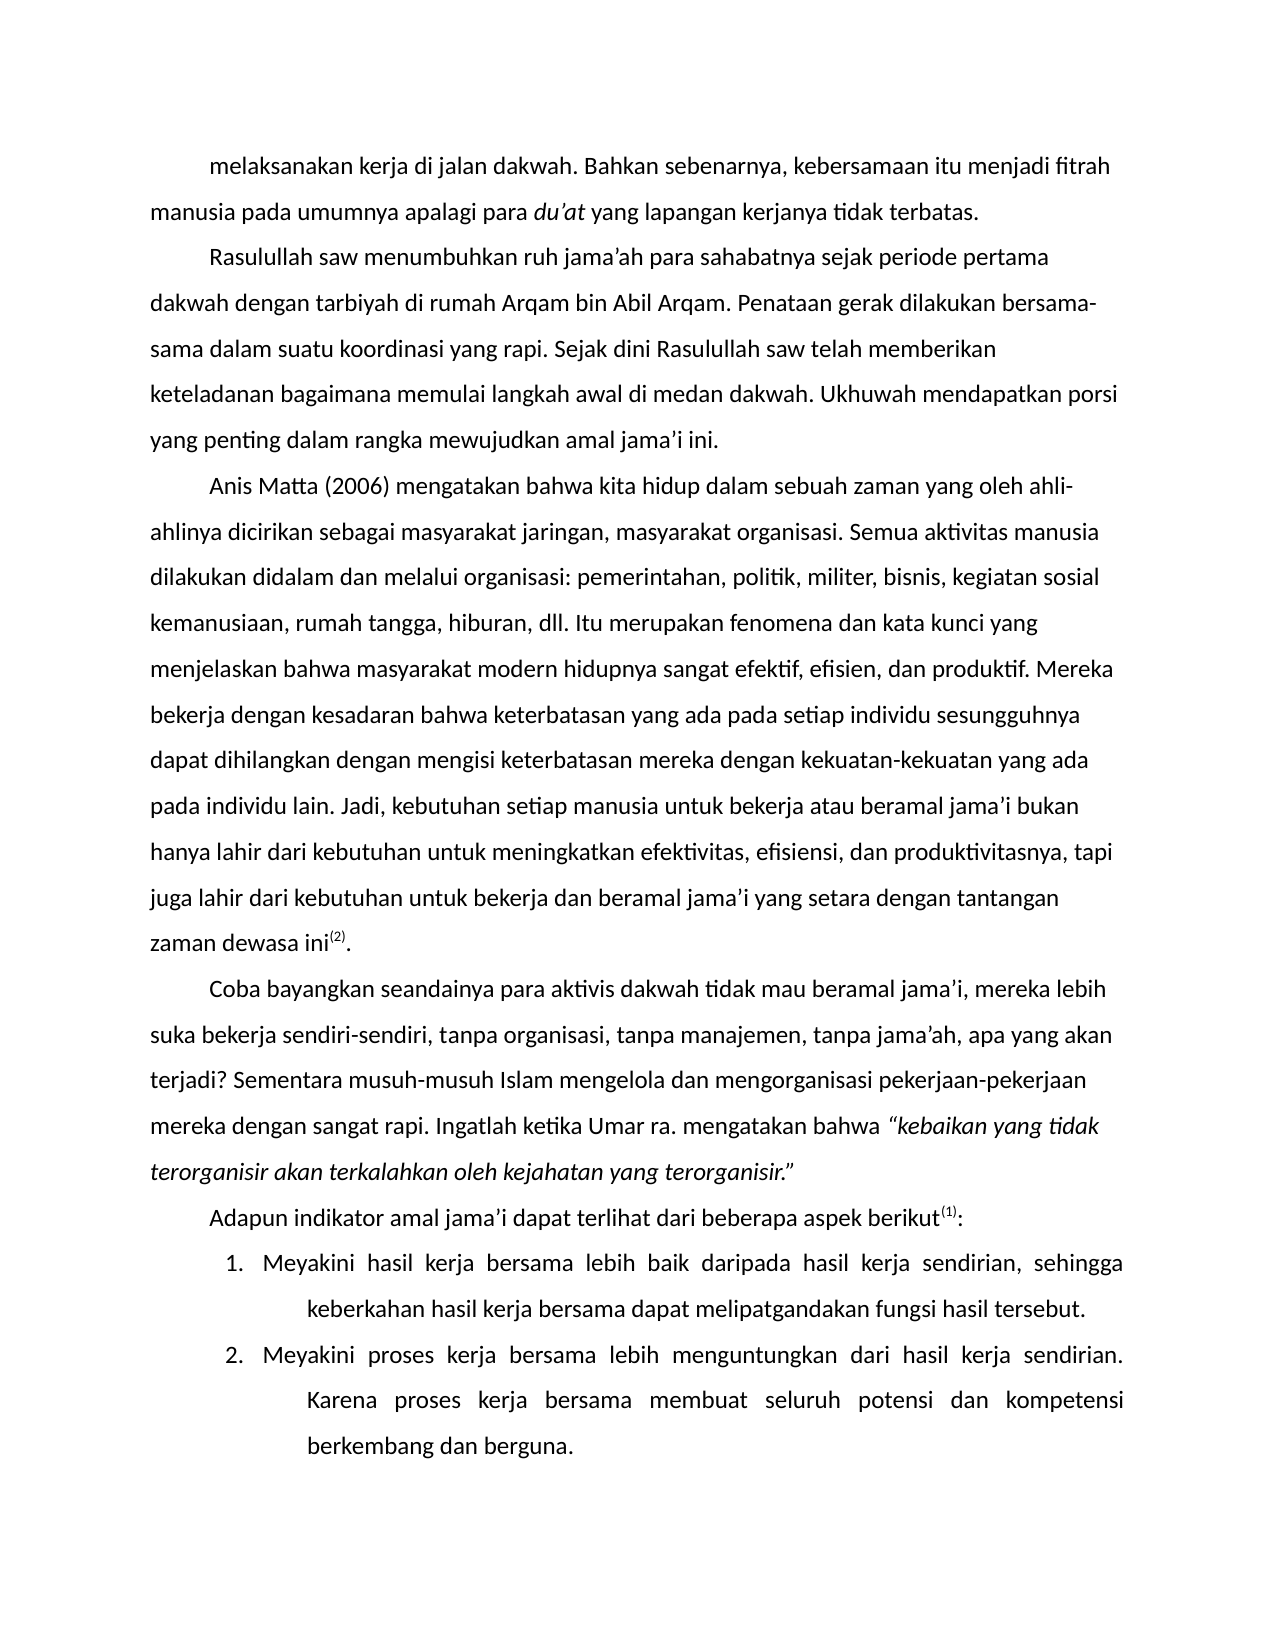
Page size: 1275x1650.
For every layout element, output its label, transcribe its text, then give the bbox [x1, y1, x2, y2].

list Meyakini hasil kerja bersama lebih baik daripada hasil kerja sendirian, sehingga keberkahan hasil kerja bersama dapat melipatgandakan fungsi hasil tersebut. [225, 1247, 1125, 1324]
text Coba bayangkan seandainya para aktivis dakwah tidak mau beramal jama’i, mereka lebih suka bekerja sendiri-sendiri, tanpa organisasi, tanpa manajemen, tanpa jama’ah, apa yang akan terjadi? Sementara musuh-musuh Islam mengelola dan mengorganisasi pekerjaan-pekerjaan mereka dengan sangat rapi. Ingatlah ketika Umar ra. mengatakan bahwa “kebaikan yang tidak terorganisir akan terkalahkan oleh kejahatan yang terorganisir.” [150, 973, 1125, 1187]
text Rasulullah saw menumbuhkan ruh jama’ah para sahabatnya sejak periode pertama dakwah dengan tarbiyah di rumah Arqam bin Abil Arqam. Penataan gerak dilakukan bersama-sama dalam suatu koordinasi yang rapi. Sejak dini Rasulullah saw telah memberikan keteladanan bagaimana memulai langkah awal di medan dakwah. Ukhuwah mendapatkan porsi yang penting dalam rangka mewujudkan amal jama’i ini. [150, 241, 1125, 455]
text melaksanakan kerja di jalan dakwah. Bahkan sebenarnya, kebersamaan itu menjadi fitrah manusia pada umumnya apalagi para du’at yang lapangan kerjanya tidak terbatas. [150, 150, 1125, 226]
text Adapun indikator amal jama’i dapat terlihat dari beberapa aspek berikut(1): [150, 1202, 1125, 1232]
list Meyakini proses kerja bersama lebih menguntungkan dari hasil kerja sendirian. Karena proses kerja bersama membuat seluruh potensi dan kompetensi berkembang dan berguna. [225, 1339, 1125, 1461]
text Anis Matta (2006) mengatakan bahwa kita hidup dalam sebuah zaman yang oleh ahli-ahlinya dicirikan sebagai masyarakat jaringan, masyarakat organisasi. Semua aktivitas manusia dilakukan didalam dan melalui organisasi: pemerintahan, politik, militer, bisnis, kegiatan sosial kemanusiaan, rumah tangga, hiburan, dll. Itu merupakan fenomena dan kata kunci yang menjelaskan bahwa masyarakat modern hidupnya sangat efektif, efisien, dan produktif. Mereka bekerja dengan kesadaran bahwa keterbatasan yang ada pada setiap individu sesungguhnya dapat dihilangkan dengan mengisi keterbatasan mereka dengan kekuatan-kekuatan yang ada pada individu lain. Jadi, kebutuhan setiap manusia untuk bekerja atau beramal jama’i bukan hanya lahir dari kebutuhan untuk meningkatkan efektivitas, efisiensi, dan produktivitasnya, tapi juga lahir dari kebutuhan untuk bekerja dan beramal jama’i yang setara dengan tantangan zaman dewasa ini(2). [150, 470, 1125, 958]
